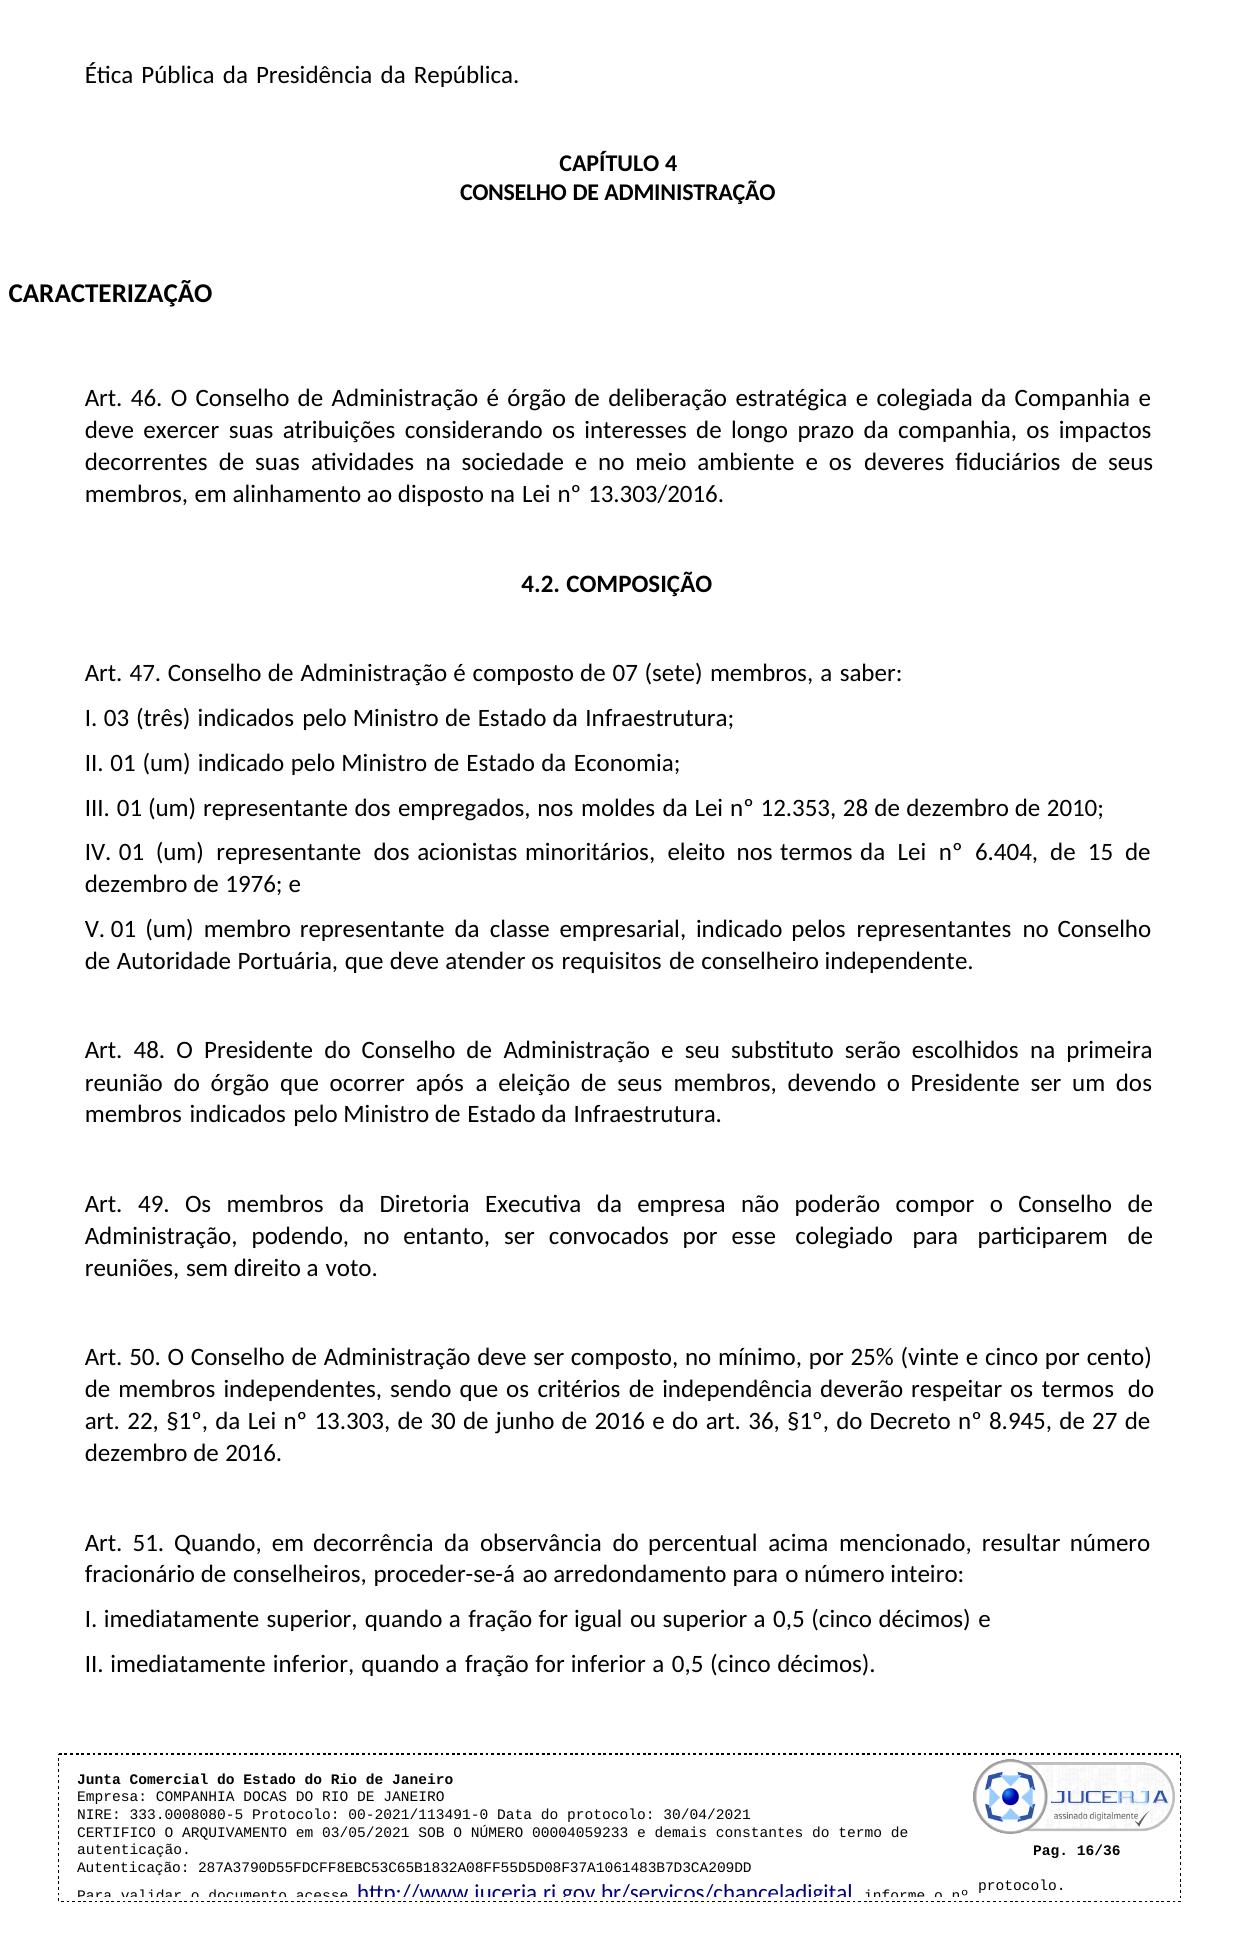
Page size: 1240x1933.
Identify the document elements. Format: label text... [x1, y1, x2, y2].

text Art. 47. Conselho de Administração é composto de 07 (sete) membros, a saber: [84, 657, 1179, 688]
list 01 (um) membro representante da classe empresarial, indicado pelos representantes no Conselho de Autoridade Portuária, que deve atender os requisitos de conselheiro independente. [84, 913, 1151, 976]
list 03 (três) indicados pelo Ministro de Estado da Infraestrutura; [84, 702, 1179, 733]
text Ética Pública da Presidência da República. [84, 59, 1179, 90]
list COMPOSIÇÃO [521, 568, 1179, 598]
list 01 (um) indicado pelo Ministro de Estado da Economia; [84, 747, 1179, 777]
text CONSELHO DE ADMINISTRAÇÃO [290, 177, 945, 206]
list imediatamente superior, quando a fração for igual ou superior a 0,5 (cinco décimos) e [84, 1603, 1179, 1634]
text Art. 51. Quando, em decorrência da observância do percentual acima mencionado, resultar número fracionário de conselheiros, proceder-se-á ao arredondamento para o número inteiro: [84, 1527, 1179, 1589]
text Art. 50. O Conselho de Administração deve ser composto, no mínimo, por 25% (vinte e cinco por cento) de membros independentes, sendo que os critérios de independência deverão respeitar os termos do art. 22, §1º, da Lei nº 13.303, de 30 de junho de 2016 e do art. 36, §1º, do Decreto nº 8.945, de 27 de dezembro de 2016. [84, 1341, 1154, 1468]
list imediatamente inferior, quando a fração for inferior a 0,5 (cinco décimos). [84, 1648, 1179, 1679]
text Art. 48. O Presidente do Conselho de Administração e seu substituto serão escolhidos na primeira reunião do órgão que ocorrer após a eleição de seus membros, devendo o Presidente ser um dos membros indicados pelo Ministro de Estado da Infraestrutura. [84, 1035, 1153, 1129]
text Art. 46. O Conselho de Administração é órgão de deliberação estratégica e colegiada da Companhia e deve exercer suas atribuições considerando os interesses de longo prazo da companhia, os impactos decorrentes de suas atividades na sociedade e no meio ambiente e os deveres fiduciários de seus membros, em alinhamento ao disposto na Lei nº 13.303/2016. [84, 382, 1154, 509]
text Art. 49. Os membros da Diretoria Executiva da empresa não poderão compor o Conselho de Administração, podendo, no entanto, ser convocados por esse colegiado para participarem de reuniões, sem direito a voto. [84, 1188, 1154, 1282]
text CAPÍTULO 4 [291, 150, 945, 177]
list CARACTERIZAÇÃO [0, 276, 1179, 309]
list 01 (um) representante dos acionistas minoritários, eleito nos termos da Lei nº 6.404, de 15 de dezembro de 1976; e [84, 837, 1150, 899]
list 01 (um) representante dos empregados, nos moldes da Lei nº 12.353, 28 de dezembro de 2010; [84, 792, 1179, 822]
